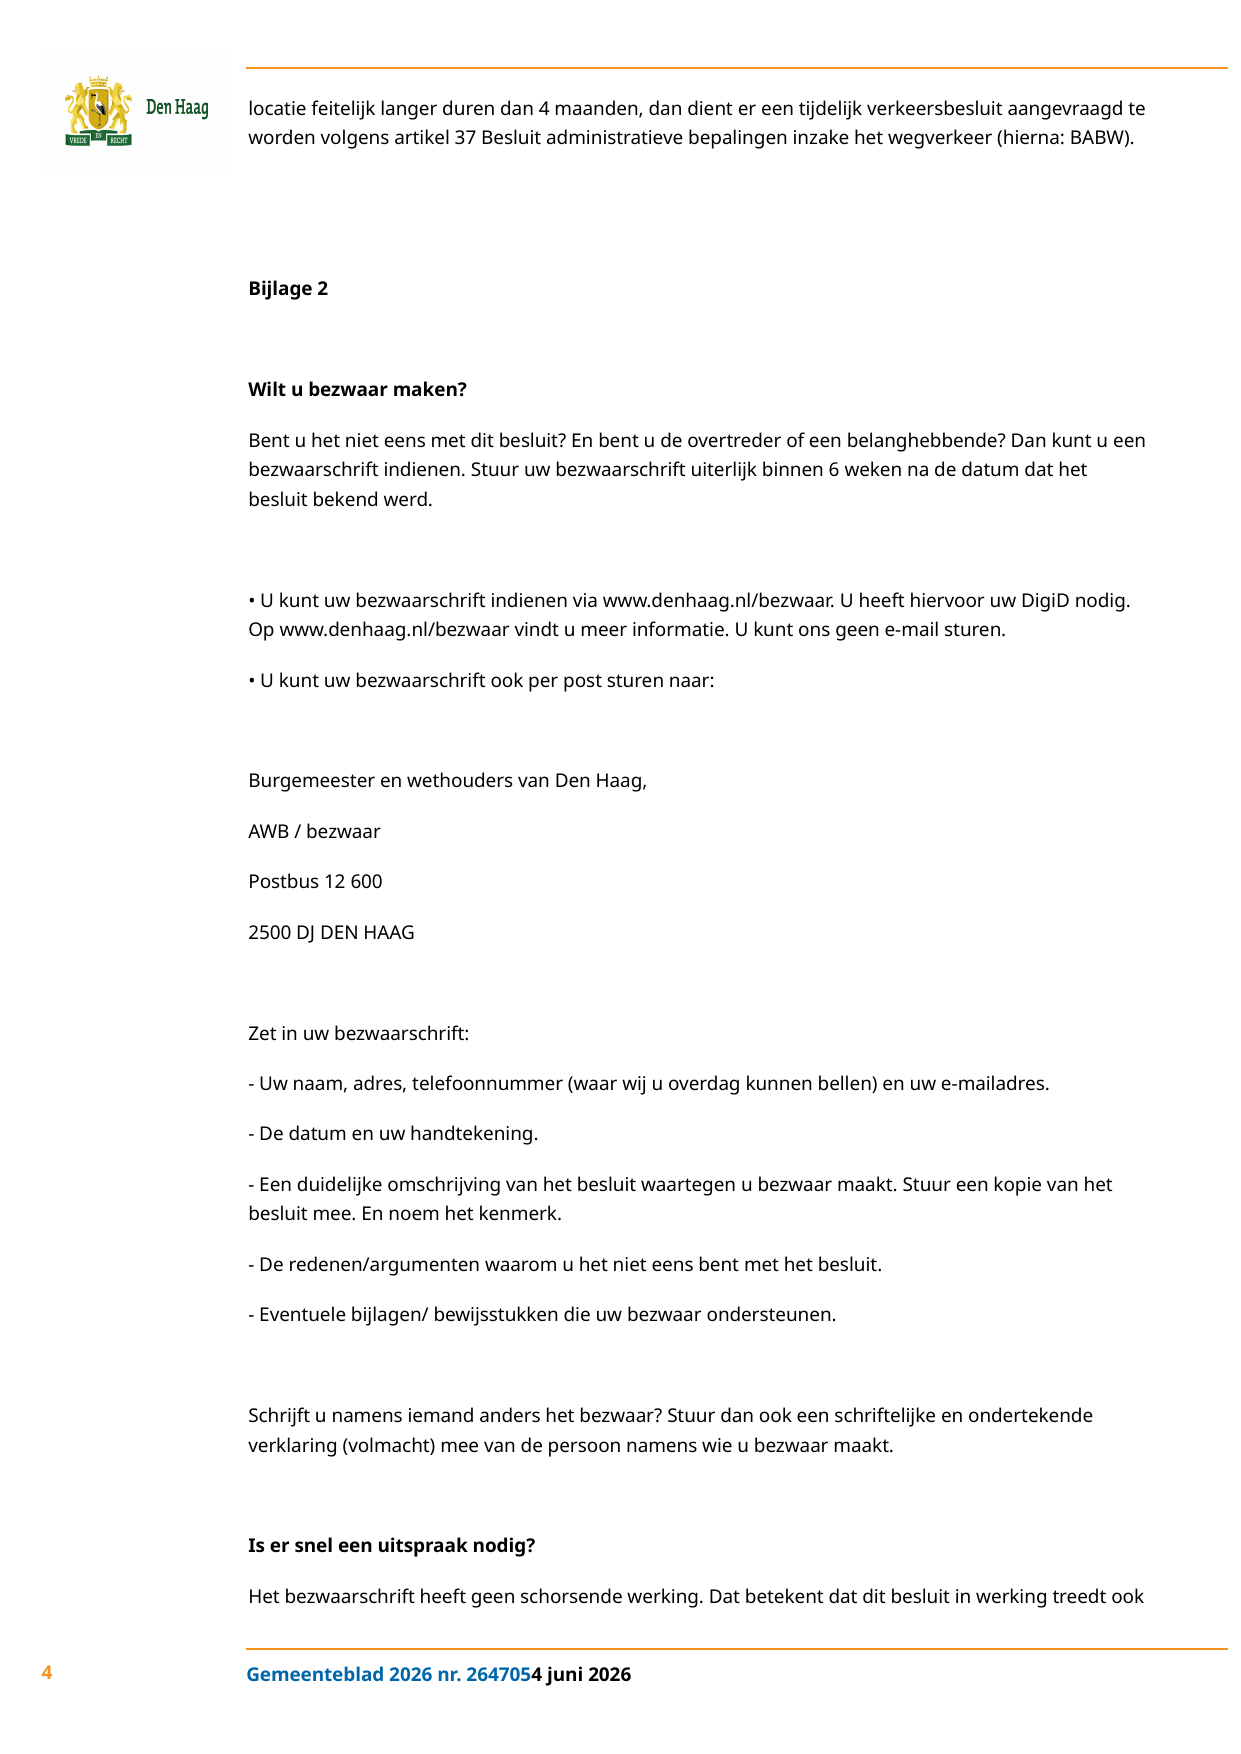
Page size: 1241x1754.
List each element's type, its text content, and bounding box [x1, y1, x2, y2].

text Burgemeester en wethouders van Den Haag, [248, 768, 1152, 793]
text Is er snel een uitspraak nodig? [248, 1533, 1152, 1558]
text Bijlage 2 [248, 276, 1152, 301]
text - Uw naam, adres, telefoonnummer (waar wij u overdag kunnen bellen) en uw e-mailadres. [248, 1070, 1152, 1096]
text • U kunt uw bezwaarschrift indienen via www.denhaag.nl/bezwaar. U heeft hiervoor uw DigiD nodig. Op www.denhaag.nl/bezwaar vindt u meer informatie. U kunt ons geen e-mail sturen. [248, 587, 1152, 642]
text - De datum en uw handtekening. [248, 1121, 1152, 1146]
text Schrijft u namens iemand anders het bezwaar? Stuur dan ook een schriftelijke en ondertekende verklaring (volmacht) mee van de persoon namens wie u bezwaar maakt. [248, 1402, 1152, 1458]
text Postbus 12 600 [248, 868, 1152, 894]
text - Een duidelijke omschrijving van het besluit waartegen u bezwaar maakt. Stuur een kopie van het besluit mee. En noem het kenmerk. [248, 1171, 1152, 1226]
text Wilt u bezwaar maken? [248, 376, 1152, 402]
text Zet in uw bezwaarschrift: [248, 1020, 1152, 1046]
text AWB / bezwaar [248, 818, 1152, 844]
text • U kunt uw bezwaarschrift ook per post sturen naar: [248, 667, 1152, 693]
text - Eventuele bijlagen/ bewijsstukken die uw bezwaar ondersteunen. [248, 1301, 1152, 1327]
text Bent u het niet eens met dit besluit? En bent u de overtreder of een belanghebbende? Dan kunt u een bezwaarschrift indienen. Stuur uw bezwaarschrift uiterlijk binnen 6 weken na de datum dat het besluit bekend werd. [248, 427, 1152, 512]
text 2500 DJ DEN HAAG [248, 919, 1152, 945]
picture [41, 47, 231, 172]
text - De redenen/argumenten waarom u het niet eens bent met het besluit. [248, 1251, 1152, 1277]
text locatie feitelijk langer duren dan 4 maanden, dan dient er een tijdelijk verkeersbesluit aangevraagd te worden volgens artikel 37 Besluit administratieve bepalingen inzake het wegverkeer (hierna: BABW). [248, 95, 1152, 150]
text Het bezwaarschrift heeft geen schorsende werking. Dat betekent dat dit besluit in werking treedt ook [248, 1583, 1152, 1609]
